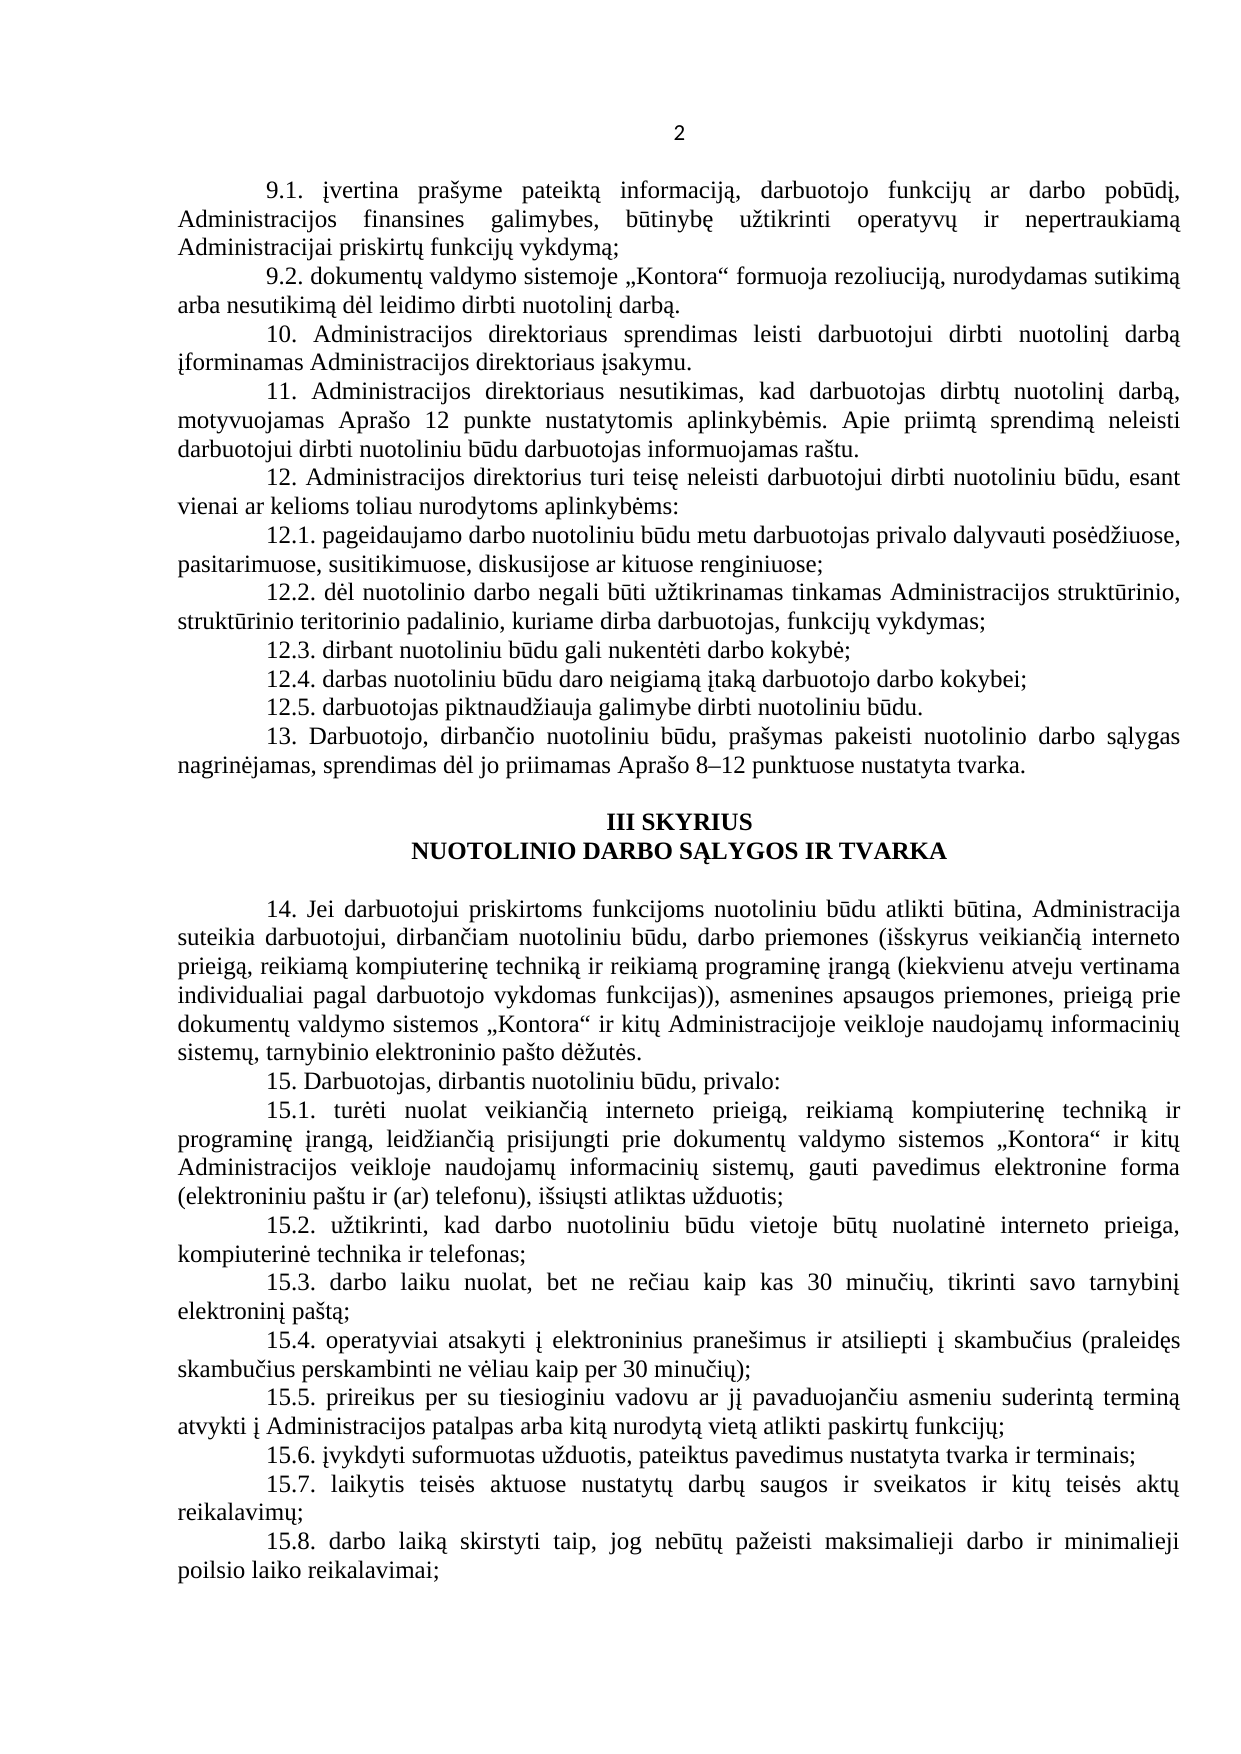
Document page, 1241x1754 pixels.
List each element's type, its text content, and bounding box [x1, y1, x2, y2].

text 10. Administracijos direktoriaus sprendimas leisti darbuotojui dirbti nuotolinį darbą įforminamas Administracijos direktoriaus įsakymu. [177, 319, 1181, 376]
text 15.5. prireikus per su tiesioginiu vadovu ar jį pavaduojančiu asmeniu suderintą terminą atvykti į Administracijos patalpas arba kitą nurodytą vietą atlikti paskirtų funkcijų; [177, 1382, 1181, 1440]
text 14. Jei darbuotojui priskirtoms funkcijoms nuotoliniu būdu atlikti būtina, Administracija suteikia darbuotojui, dirbančiam nuotoliniu būdu, darbo priemones (išskyrus veikiančią interneto prieigą, reikiamą kompiuterinę techniką ir reikiamą programinę įrangą (kiekvienu atveju vertinama individualiai pagal darbuotojo vykdomas funkcijas)), asmenines apsaugos priemones, prieigą prie dokumentų valdymo sistemos „Kontora“ ir kitų Administracijoje veikloje naudojamų informacinių sistemų, tarnybinio elektroninio pašto dėžutės. [177, 894, 1181, 1066]
text 15.7. laikytis teisės aktuose nustatytų darbų saugos ir sveikatos ir kitų teisės aktų reikalavimų; [177, 1469, 1181, 1526]
text 11. Administracijos direktoriaus nesutikimas, kad darbuotojas dirbtų nuotolinį darbą, motyvuojamas Aprašo 12 punkte nustatytomis aplinkybėmis. Apie priimtą sprendimą neleisti darbuotojui dirbti nuotoliniu būdu darbuotojas informuojamas raštu. [177, 376, 1181, 462]
text 15.4. operatyviai atsakyti į elektroninius pranešimus ir atsiliepti į skambučius (praleidęs skambučius perskambinti ne vėliau kaip per 30 minučių); [177, 1325, 1181, 1382]
text 9.1. įvertina prašyme pateiktą informaciją, darbuotojo funkcijų ar darbo pobūdį, Administracijos finansines galimybes, būtinybę užtikrinti operatyvų ir nepertraukiamą Administracijai priskirtų funkcijų vykdymą; [177, 175, 1181, 261]
text 15.1. turėti nuolat veikiančią interneto prieigą, reikiamą kompiuterinę techniką ir programinę įrangą, leidžiančią prisijungti prie dokumentų valdymo sistemos „Kontora“ ir kitų Administracijos veikloje naudojamų informacinių sistemų, gauti pavedimus elektronine forma (elektroniniu paštu ir (ar) telefonu), išsiųsti atliktas užduotis; [177, 1095, 1181, 1210]
text III SKYRIUS [177, 807, 1181, 836]
text NUOTOLINIO DARBO SĄLYGOS IR TVARKA [177, 836, 1181, 865]
text 9.2. dokumentų valdymo sistemoje „Kontora“ formuoja rezoliuciją, nurodydamas sutikimą arba nesutikimą dėl leidimo dirbti nuotolinį darbą. [177, 261, 1181, 319]
text 12. Administracijos direktorius turi teisę neleisti darbuotojui dirbti nuotoliniu būdu, esant vienai ar kelioms toliau nurodytoms aplinkybėms: [177, 462, 1181, 520]
text 12.2. dėl nuotolinio darbo negali būti užtikrinamas tinkamas Administracijos struktūrinio, struktūrinio teritorinio padalinio, kuriame dirba darbuotojas, funkcijų vykdymas; [177, 577, 1181, 635]
text 12.1. pageidaujamo darbo nuotoliniu būdu metu darbuotojas privalo dalyvauti posėdžiuose, pasitarimuose, susitikimuose, diskusijose ar kituose renginiuose; [177, 520, 1181, 577]
text 12.5. darbuotojas piktnaudžiauja galimybe dirbti nuotoliniu būdu. [177, 692, 1181, 721]
text 12.3. dirbant nuotoliniu būdu gali nukentėti darbo kokybė; [177, 635, 1181, 664]
text 15.3. darbo laiku nuolat, bet ne rečiau kaip kas 30 minučių, tikrinti savo tarnybinį elektroninį paštą; [177, 1267, 1181, 1325]
text 15.6. įvykdyti suformuotas užduotis, pateiktus pavedimus nustatyta tvarka ir terminais; [177, 1440, 1181, 1469]
text 15.2. užtikrinti, kad darbo nuotoliniu būdu vietoje būtų nuolatinė interneto prieiga, kompiuterinė technika ir telefonas; [177, 1210, 1181, 1267]
text 12.4. darbas nuotoliniu būdu daro neigiamą įtaką darbuotojo darbo kokybei; [177, 664, 1181, 692]
text 15.8. darbo laiką skirstyti taip, jog nebūtų pažeisti maksimalieji darbo ir minimalieji poilsio laiko reikalavimai; [177, 1526, 1181, 1584]
text 15. Darbuotojas, dirbantis nuotoliniu būdu, privalo: [177, 1066, 1181, 1095]
text 13. Darbuotojo, dirbančio nuotoliniu būdu, prašymas pakeisti nuotolinio darbo sąlygas nagrinėjamas, sprendimas dėl jo priimamas Aprašo 8–12 punktuose nustatyta tvarka. [177, 721, 1181, 779]
